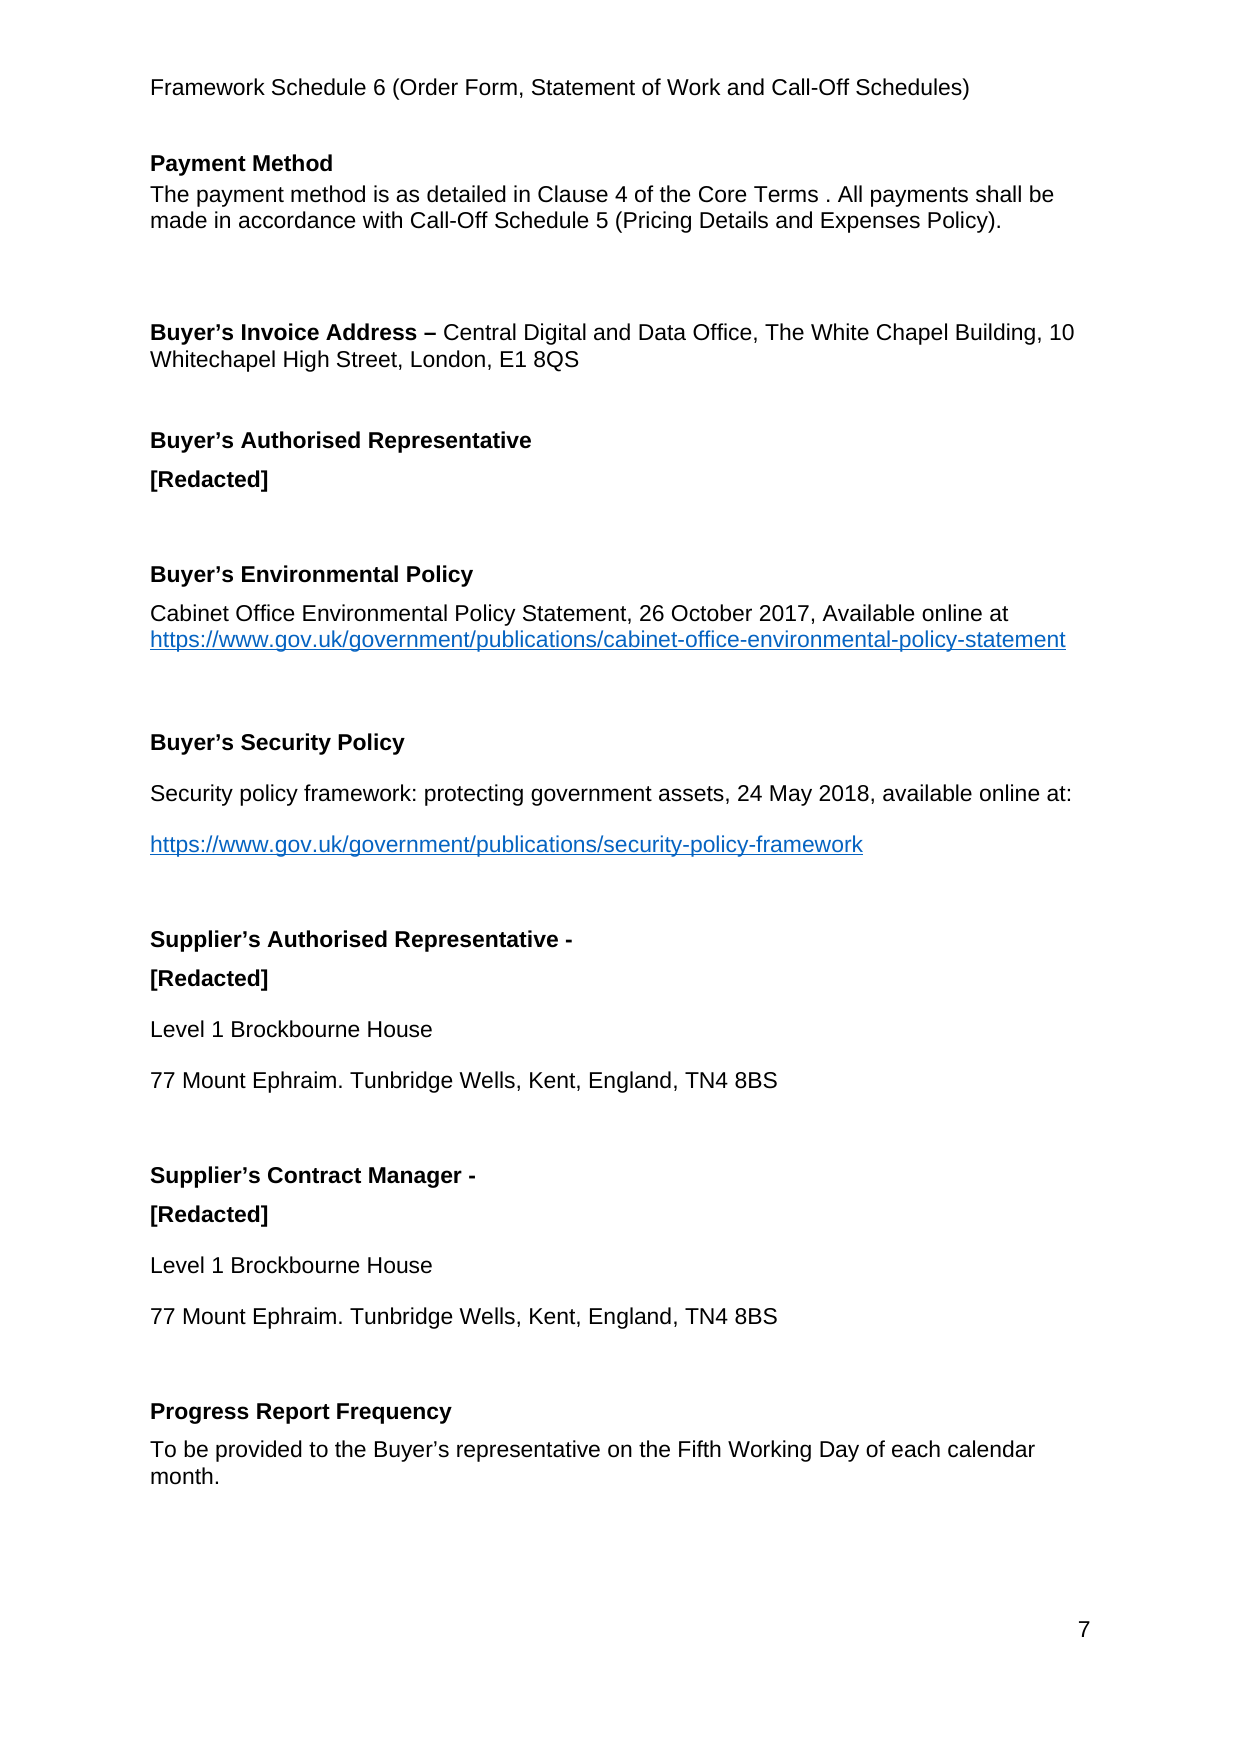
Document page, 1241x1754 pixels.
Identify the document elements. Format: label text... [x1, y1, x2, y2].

text 77 Mount Ephraim. Tunbridge Wells, Kent, England, TN4 8BS [150, 1067, 1090, 1094]
subtitle Payment Method [150, 150, 1090, 176]
subtitle Supplier’s Authorised Representative - [150, 926, 1090, 952]
text [Redacted] [150, 1201, 1090, 1227]
subtitle Buyer’s Invoice Address – Central Digital and Data Office, The White Chapel Building, 10 Whitechapel High Street, London, E1 8QS [150, 319, 1090, 372]
text [Redacted] [150, 964, 1090, 991]
text Cabinet Office Environmental Policy Statement, 26 October 2017, Available online at https://www.gov.uk/government/publications/cabinet-office-environmental-policy-statement [150, 599, 1090, 652]
subtitle Buyer’s Environmental Policy [150, 561, 1090, 587]
text Level 1 Brockbourne House [150, 1252, 1090, 1278]
text Buyer’s Security Policy [150, 729, 1090, 755]
subtitle Buyer’s Authorised Representative [150, 427, 1090, 454]
text Security policy framework: protecting government assets, 24 May 2018, available online at: [150, 780, 1090, 806]
text To be provided to the Buyer’s representative on the Fifth Working Day of each calendar month. [150, 1436, 1090, 1489]
text 77 Mount Ephraim. Tunbridge Wells, Kent, England, TN4 8BS [150, 1303, 1090, 1329]
subtitle The payment method is as detailed in Clause 4 of the Core Terms . All payments shall be made in accordance with Call-Off Schedule 5 (Pricing Details and Expenses Policy). [150, 181, 1090, 233]
text [Redacted] [150, 466, 1090, 493]
subtitle Progress Report Frequency [150, 1398, 1090, 1424]
text https://www.gov.uk/government/publications/security-policy-framework [150, 831, 1090, 858]
subtitle Supplier’s Contract Manager - [150, 1162, 1090, 1188]
text Level 1 Brockbourne House [150, 1016, 1090, 1042]
